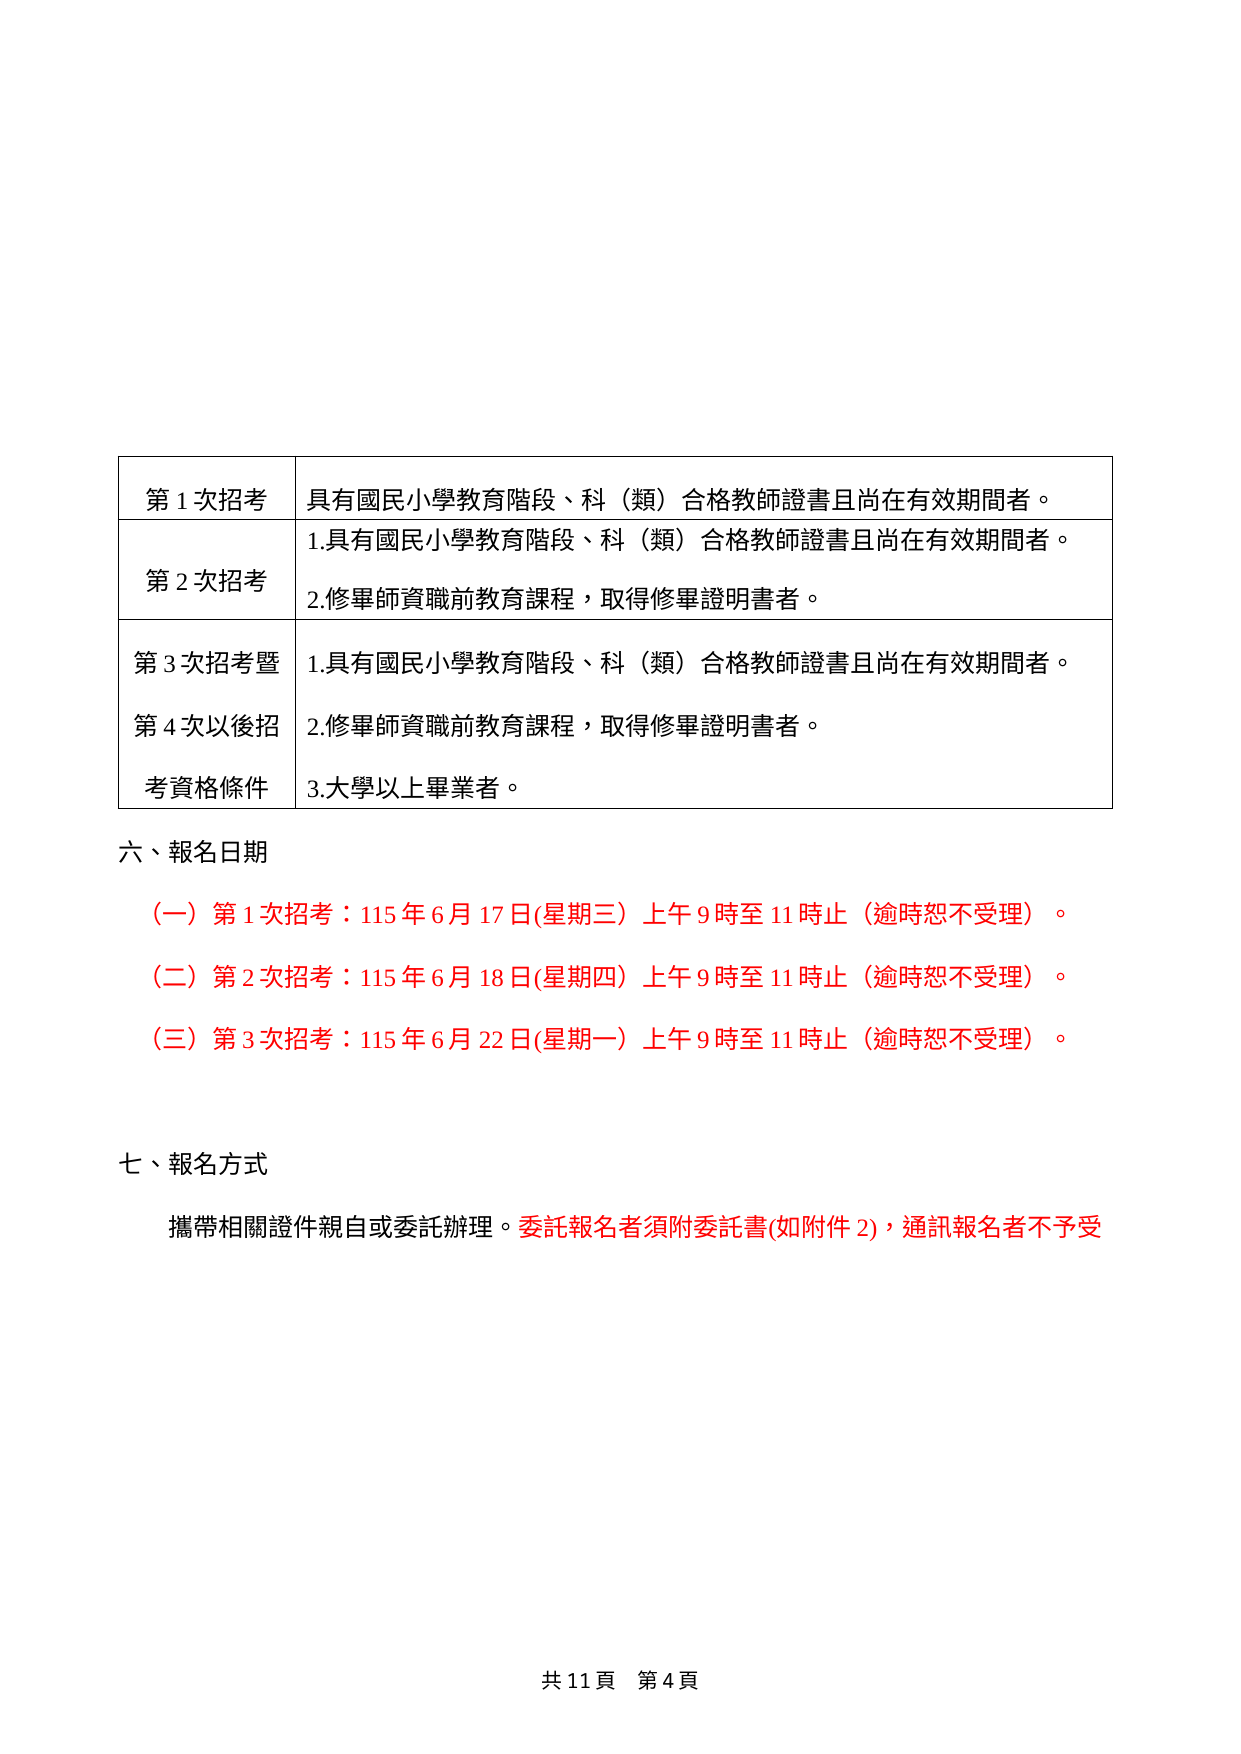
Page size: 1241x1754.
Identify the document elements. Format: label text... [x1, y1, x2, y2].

text （二）第2次招考：115年6月18日(星期四）上午9時至11時止（逾時恕不受理）。 [118, 933, 1122, 996]
text 六、報名日期 [118, 808, 1122, 871]
table_cell 1.具有國民小學教育階段、科（類）合格教師證書且尚在有效期間者。 2.修畢師資職前教育課程，取得修畢證明書者。 [296, 520, 1112, 619]
table_cell 第2次招考 [119, 520, 295, 619]
table_cell 1.具有國民小學教育階段、科（類）合格教師證書且尚在有效期間者。 2.修畢師資職前教育課程，取得修畢證明書者。 3.大學以上畢業者。 [296, 620, 1112, 807]
text （三）第3次招考：115年6月22日(星期一）上午9時至11時止（逾時恕不受理）。 [118, 996, 1122, 1058]
table_header 第1次招考 [119, 457, 295, 519]
text 七、報名方式 攜帶相關證件親自或委託辦理。委託報名者須附委託書(如附件2)，通訊報名者不予受 [118, 1121, 1122, 1246]
table_header 具有國民小學教育階段、科（類）合格教師證書且尚在有效期間者。 [296, 457, 1112, 519]
table_cell 第3次招考暨 第4次以後招考資格條件 [119, 620, 295, 807]
text （一）第1次招考：115年6月17日(星期三）上午9時至11時止（逾時恕不受理）。 [137, 871, 1122, 933]
